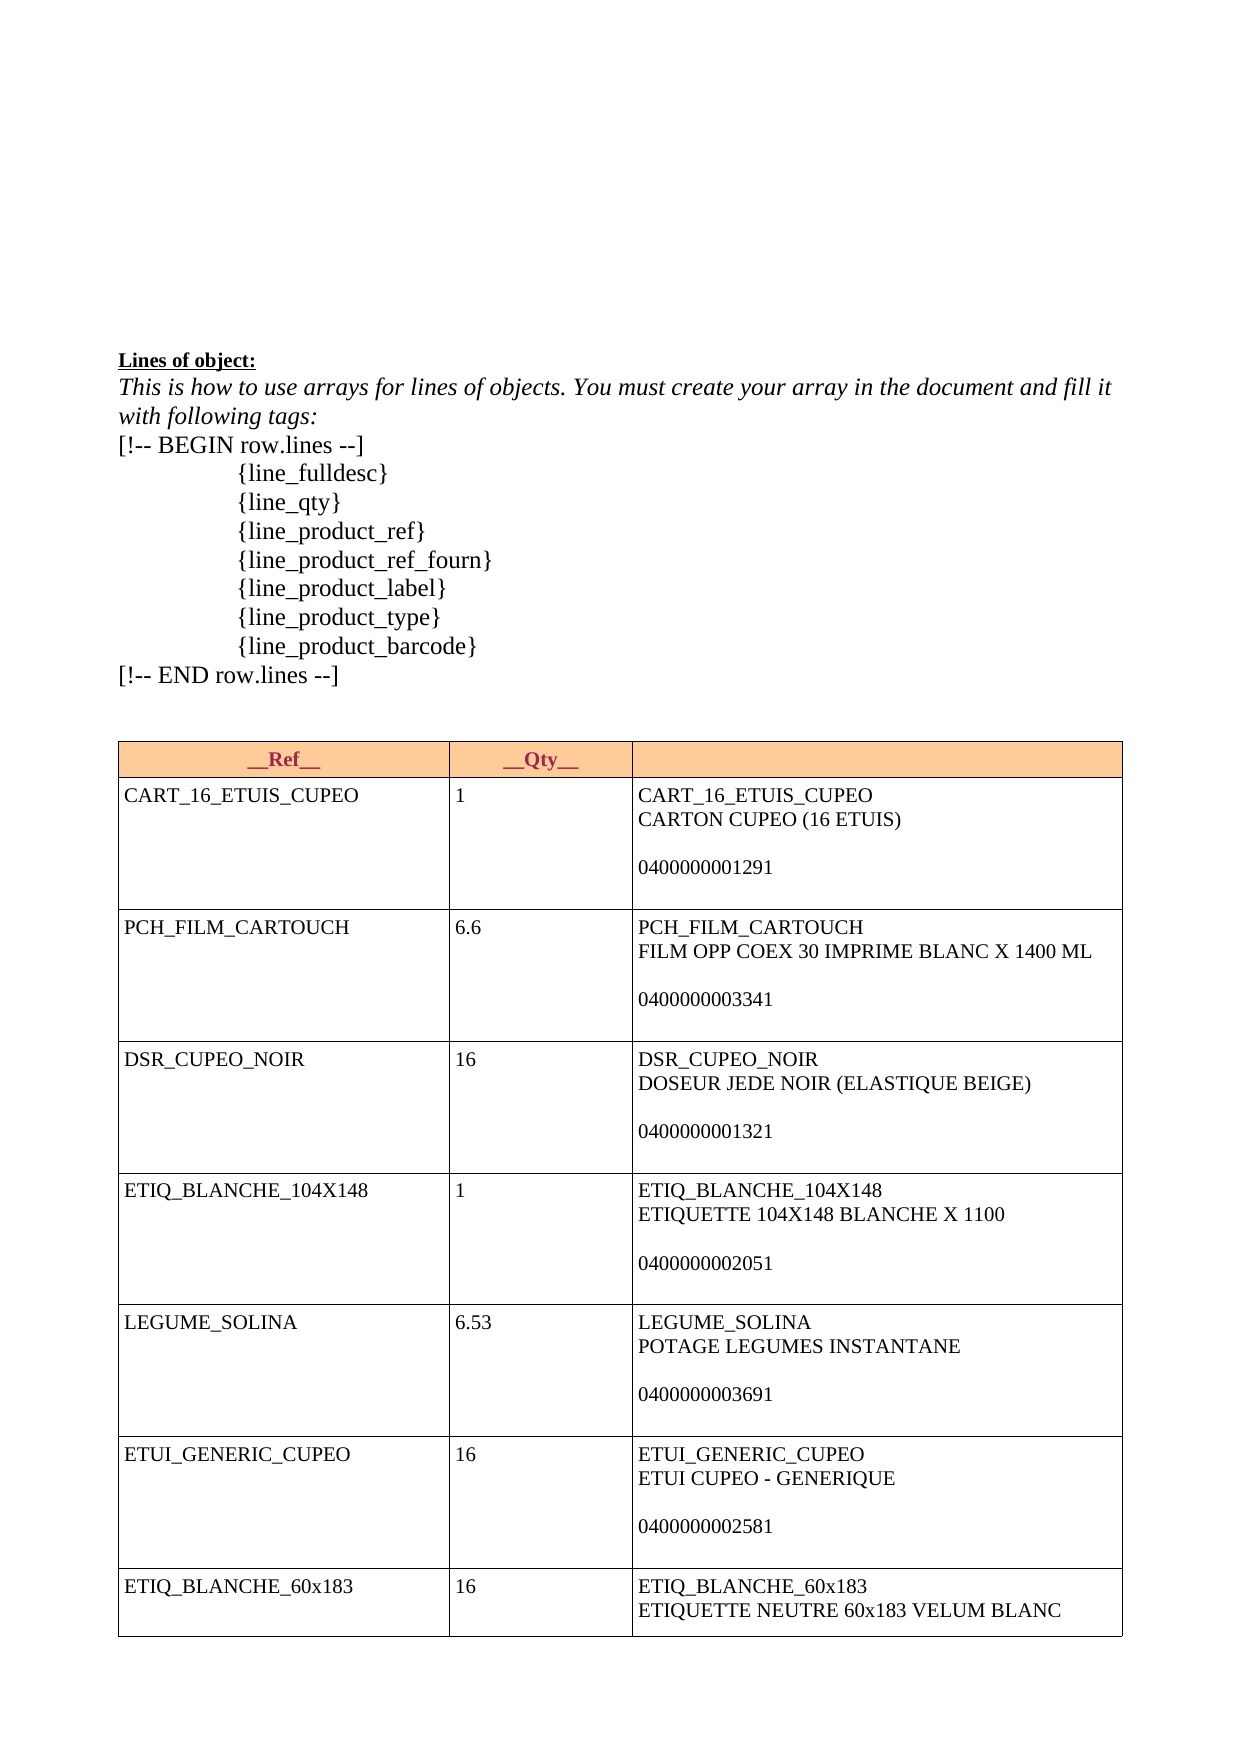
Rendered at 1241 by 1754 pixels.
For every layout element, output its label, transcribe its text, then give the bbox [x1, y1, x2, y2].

text {line_qty} [118, 487, 1122, 516]
text {line_fulldesc} [118, 458, 1122, 487]
table_cell 6.53 [450, 1305, 632, 1436]
table_cell DSR_CUPEO_NOIR [119, 1042, 449, 1173]
text Lines of object: [118, 348, 1122, 372]
table_cell PCH_FILM_CARTOUCH FILM OPP COEX 30 IMPRIME BLANC X 1400 ML 0400000003341 [633, 910, 1122, 1041]
text [!-- BEGIN row.lines --] [118, 430, 1122, 458]
table_cell ETIQ_BLANCHE_60x183 ETIQUETTE NEUTRE 60x183 VELUM BLANC [633, 1569, 1122, 1636]
table_cell ETIQ_BLANCHE_104X148 [119, 1174, 449, 1304]
table_cell 1 [450, 778, 632, 909]
table_header __Ref__ [119, 742, 449, 777]
table_cell ETUI_GENERIC_CUPEO ETUI CUPEO - GENERIQUE 0400000002581 [633, 1437, 1122, 1568]
table_cell 16 [450, 1042, 632, 1173]
table_cell LEGUME_SOLINA POTAGE LEGUMES INSTANTANE 0400000003691 [633, 1305, 1122, 1436]
table_header __Qty__ [450, 742, 632, 777]
text {line_product_barcode} [118, 631, 1122, 660]
text {line_product_ref_fourn} [118, 545, 1122, 573]
table_cell ETIQ_BLANCHE_60x183 [119, 1569, 449, 1636]
text [!-- END row.lines --] [118, 660, 1122, 688]
table_header [633, 742, 1122, 777]
table_cell 6.6 [450, 910, 632, 1041]
table_cell ETIQ_BLANCHE_104X148 ETIQUETTE 104X148 BLANCHE X 1100 0400000002051 [633, 1174, 1122, 1304]
table_cell LEGUME_SOLINA [119, 1305, 449, 1436]
table_cell CART_16_ETUIS_CUPEO [119, 778, 449, 909]
table_cell DSR_CUPEO_NOIR DOSEUR JEDE NOIR (ELASTIQUE BEIGE) 0400000001321 [633, 1042, 1122, 1173]
text {line_product_label} [118, 573, 1122, 602]
table_cell ETUI_GENERIC_CUPEO [119, 1437, 449, 1568]
text {line_product_ref} [118, 516, 1122, 545]
text {line_product_type} [118, 602, 1122, 631]
text This is how to use arrays for lines of objects. You must create your array in the document and fill it with following tags: [118, 372, 1122, 430]
table_cell PCH_FILM_CARTOUCH [119, 910, 449, 1041]
table_cell CART_16_ETUIS_CUPEO CARTON CUPEO (16 ETUIS) 0400000001291 [633, 778, 1122, 909]
table_cell 16 [450, 1569, 632, 1636]
table_cell 16 [450, 1437, 632, 1568]
table_cell 1 [450, 1174, 632, 1304]
